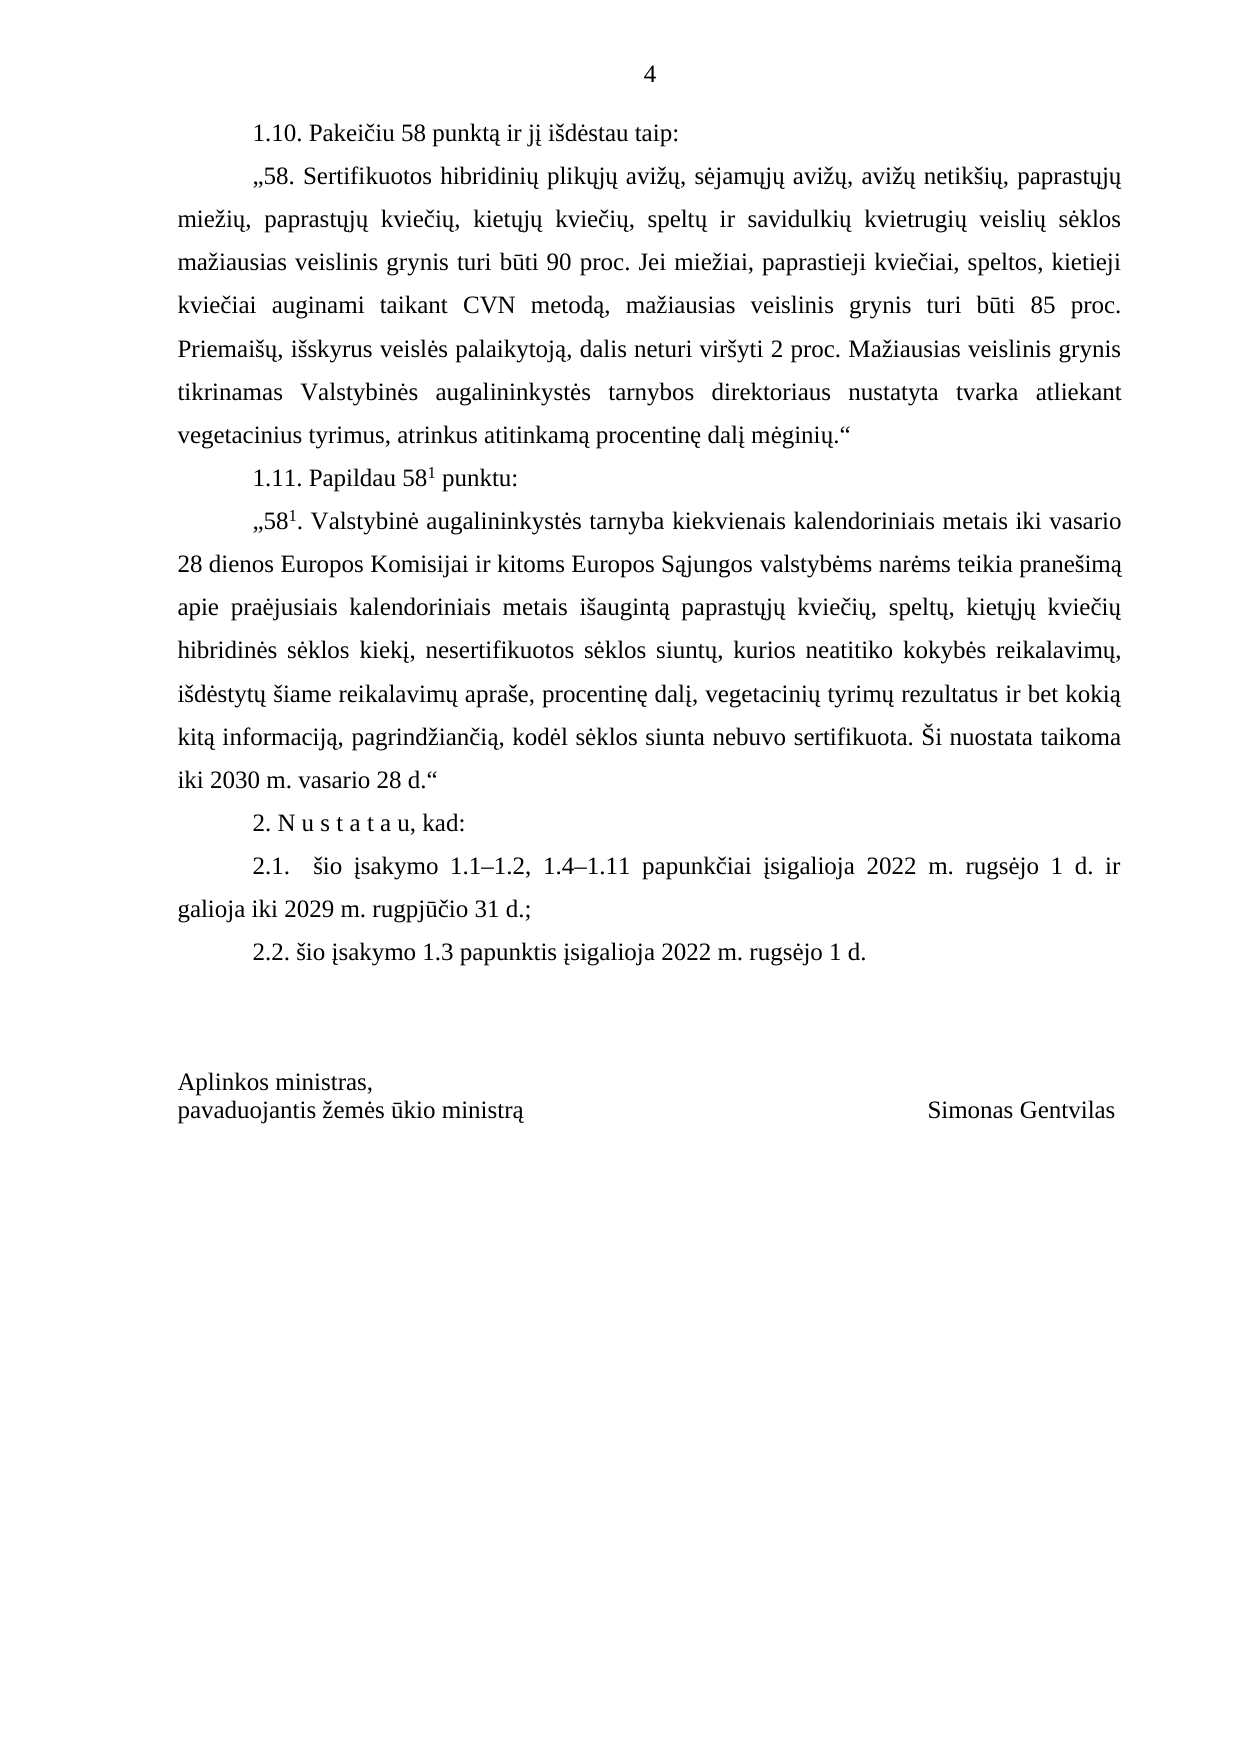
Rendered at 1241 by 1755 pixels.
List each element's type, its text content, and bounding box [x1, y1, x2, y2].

text 1.10. Pakeičiu 58 punktą ir jį išdėstau taip: [177, 118, 1122, 147]
text 2.2. šio įsakymo 1.3 papunktis įsigalioja 2022 m. rugsėjo 1 d. [177, 937, 1122, 966]
text Aplinkos ministras, [177, 1067, 1122, 1096]
text 1.11. Papildau 581 punktu: [177, 463, 1122, 492]
text „581. Valstybinė augalininkystės tarnyba kiekvienais kalendoriniais metais iki vasario 28 dienos Europos Komisijai ir kitoms Europos Sąjungos valstybėms narėms teikia pranešimą apie praėjusiais kalendoriniais metais išaugintą paprastųjų kviečių, speltų, kietųjų kviečių hibridinės sėklos kiekį, nesertifikuotos sėklos siuntų, kurios neatitiko kokybės reikalavimų, išdėstytų šiame reikalavimų apraše, procentinę dalį, vegetacinių tyrimų rezultatus ir bet kokią kitą informaciją, pagrindžiančią, kodėl sėklos siunta nebuvo sertifikuota. Ši nuostata taikoma iki 2030 m. vasario 28 d.“ [177, 506, 1122, 794]
text 2.1. šio įsakymo 1.1–1.2, 1.4–1.11 papunkčiai įsigalioja 2022 m. rugsėjo 1 d. ir galioja iki 2029 m. rugpjūčio 31 d.; [177, 851, 1122, 923]
text pavaduojantis žemės ūkio ministrą Simonas Gentvilas [177, 1096, 1122, 1124]
text „58. Sertifikuotos hibridinių plikųjų avižų, sėjamųjų avižų, avižų netikšių, paprastųjų miežių, paprastųjų kviečių, kietųjų kviečių, speltų ir savidulkių kvietrugių veislių sėklos mažiausias veislinis grynis turi būti 90 proc. Jei miežiai, paprastieji kviečiai, speltos, kietieji kviečiai auginami taikant CVN metodą, mažiausias veislinis grynis turi būti 85 proc. Priemaišų, išskyrus veislės palaikytoją, dalis neturi viršyti 2 proc. Mažiausias veislinis grynis tikrinamas Valstybinės augalininkystės tarnybos direktoriaus nustatyta tvarka atliekant vegetacinius tyrimus, atrinkus atitinkamą procentinę dalį mėginių.“ [177, 161, 1122, 449]
text 2. N u s t a t a u, kad: [177, 808, 1122, 837]
